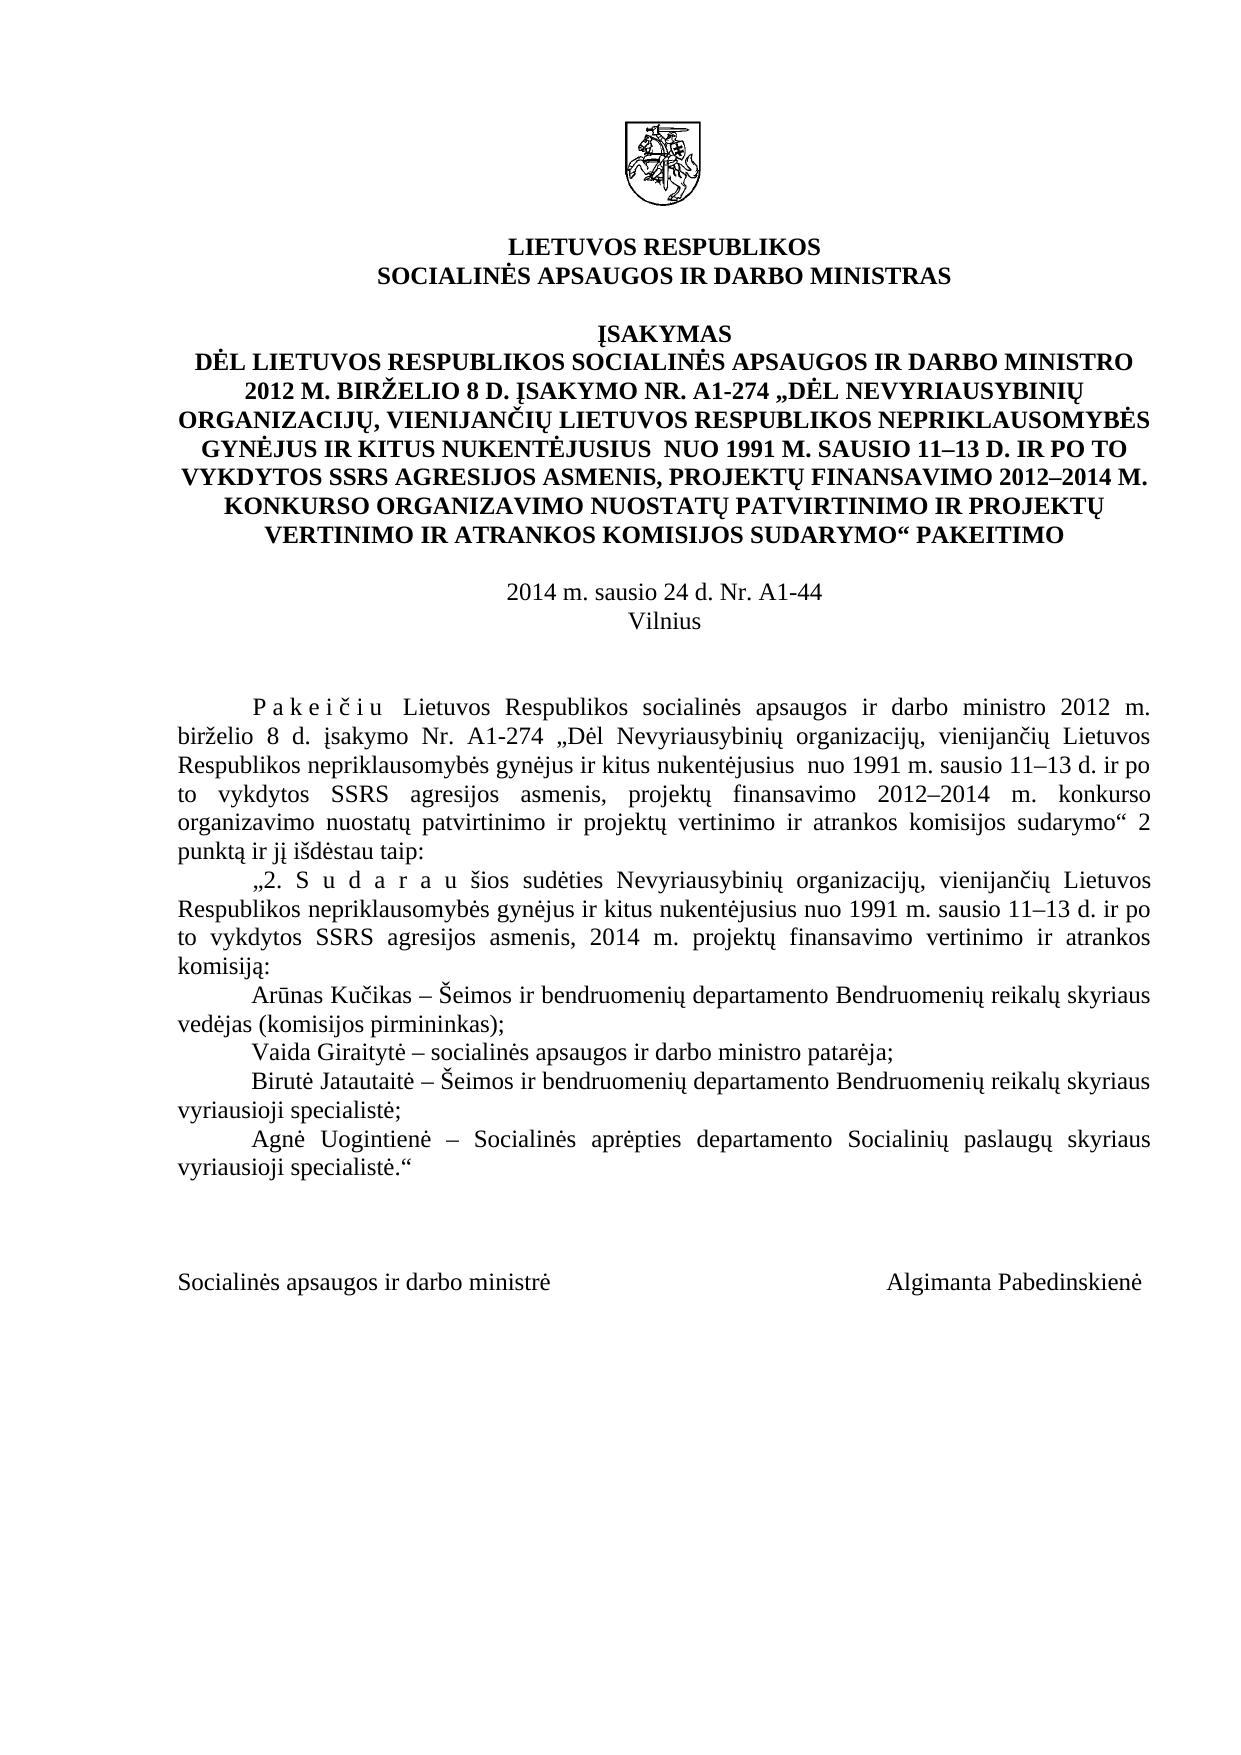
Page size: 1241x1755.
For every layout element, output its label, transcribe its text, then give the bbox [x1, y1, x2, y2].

text ĮSAKYMAS [177, 319, 1152, 347]
text Agnė Uogintienė – Socialinės aprėpties departamento Socialinių paslaugų skyriaus vyriausioji specialistė.“ [177, 1124, 1152, 1181]
text Arūnas Kučikas – Šeimos ir bendruomenių departamento Bendruomenių reikalų skyriaus vedėjas (komisijos pirmininkas); [177, 980, 1152, 1037]
text lietuvos respublikos [177, 232, 1152, 261]
text DĖL lietuvos respublikos socialinės apsaugos ir darbo ministro 2012 m. birželio 8 d. įsakymo Nr. A1-274 „Dėl NEVYRIAUSYBINIŲ ORGANIZACIJŲ, VIENIJANČIŲ LIETUVOS RESPUBLIKOS NEPRIKLAUSOMYBĖS GYNĖJUS IR KITUS NUKENTĖJUSIUS NUO 1991 M. SAUSIO 11–13 D. IR PO TO VYKDYTOS SSRS AGRESIJOS ASMENIS, PROJEKTŲ FINANSAVIMO 2012–2014 M. KONKURSO ORGANIZAVIMO NUOSTATŲ PATVIRTINIMO IR PROJEKTŲ VERTINIMO IR ATRANKOS KOMISIJOS SUDARYMO“ pakeitimo [177, 347, 1152, 549]
text Vaida Giraitytė – socialinės apsaugos ir darbo ministro patarėja; [177, 1037, 1152, 1066]
text Socialinės apsaugos ir darbo ministrė Algimanta Pabedinskienė [177, 1267, 1152, 1296]
text „2. S u d a r a u šios sudėties Nevyriausybinių organizacijų, vienijančių Lietuvos Respublikos nepriklausomybės gynėjus ir kitus nukentėjusius nuo 1991 m. sausio 11–13 d. ir po to vykdytos SSRS agresijos asmenis, 2014 m. projektų finansavimo vertinimo ir atrankos komisiją: [177, 865, 1152, 980]
text Pakeičiu Lietuvos Respublikos socialinės apsaugos ir darbo ministro 2012 m. birželio 8 d. įsakymo Nr. A1-274 „Dėl Nevyriausybinių organizacijų, vienijančių Lietuvos Respublikos nepriklausomybės gynėjus ir kitus nukentėjusius nuo 1991 m. sausio 11–13 d. ir po to vykdytos SSRS agresijos asmenis, projektų finansavimo 2012–2014 m. konkurso organizavimo nuostatų patvirtinimo ir projektų vertinimo ir atrankos komisijos sudarymo“ 2 punktą ir jį išdėstau taip: [177, 692, 1152, 865]
text 2014 m. sausio 24 d. Nr. A1-44 [177, 577, 1152, 606]
text socialinės apsaugos ir darbo ministrAS [177, 261, 1152, 290]
text Vilnius [177, 606, 1152, 635]
text Birutė Jatautaitė – Šeimos ir bendruomenių departamento Bendruomenių reikalų skyriaus vyriausioji specialistė; [177, 1066, 1152, 1124]
